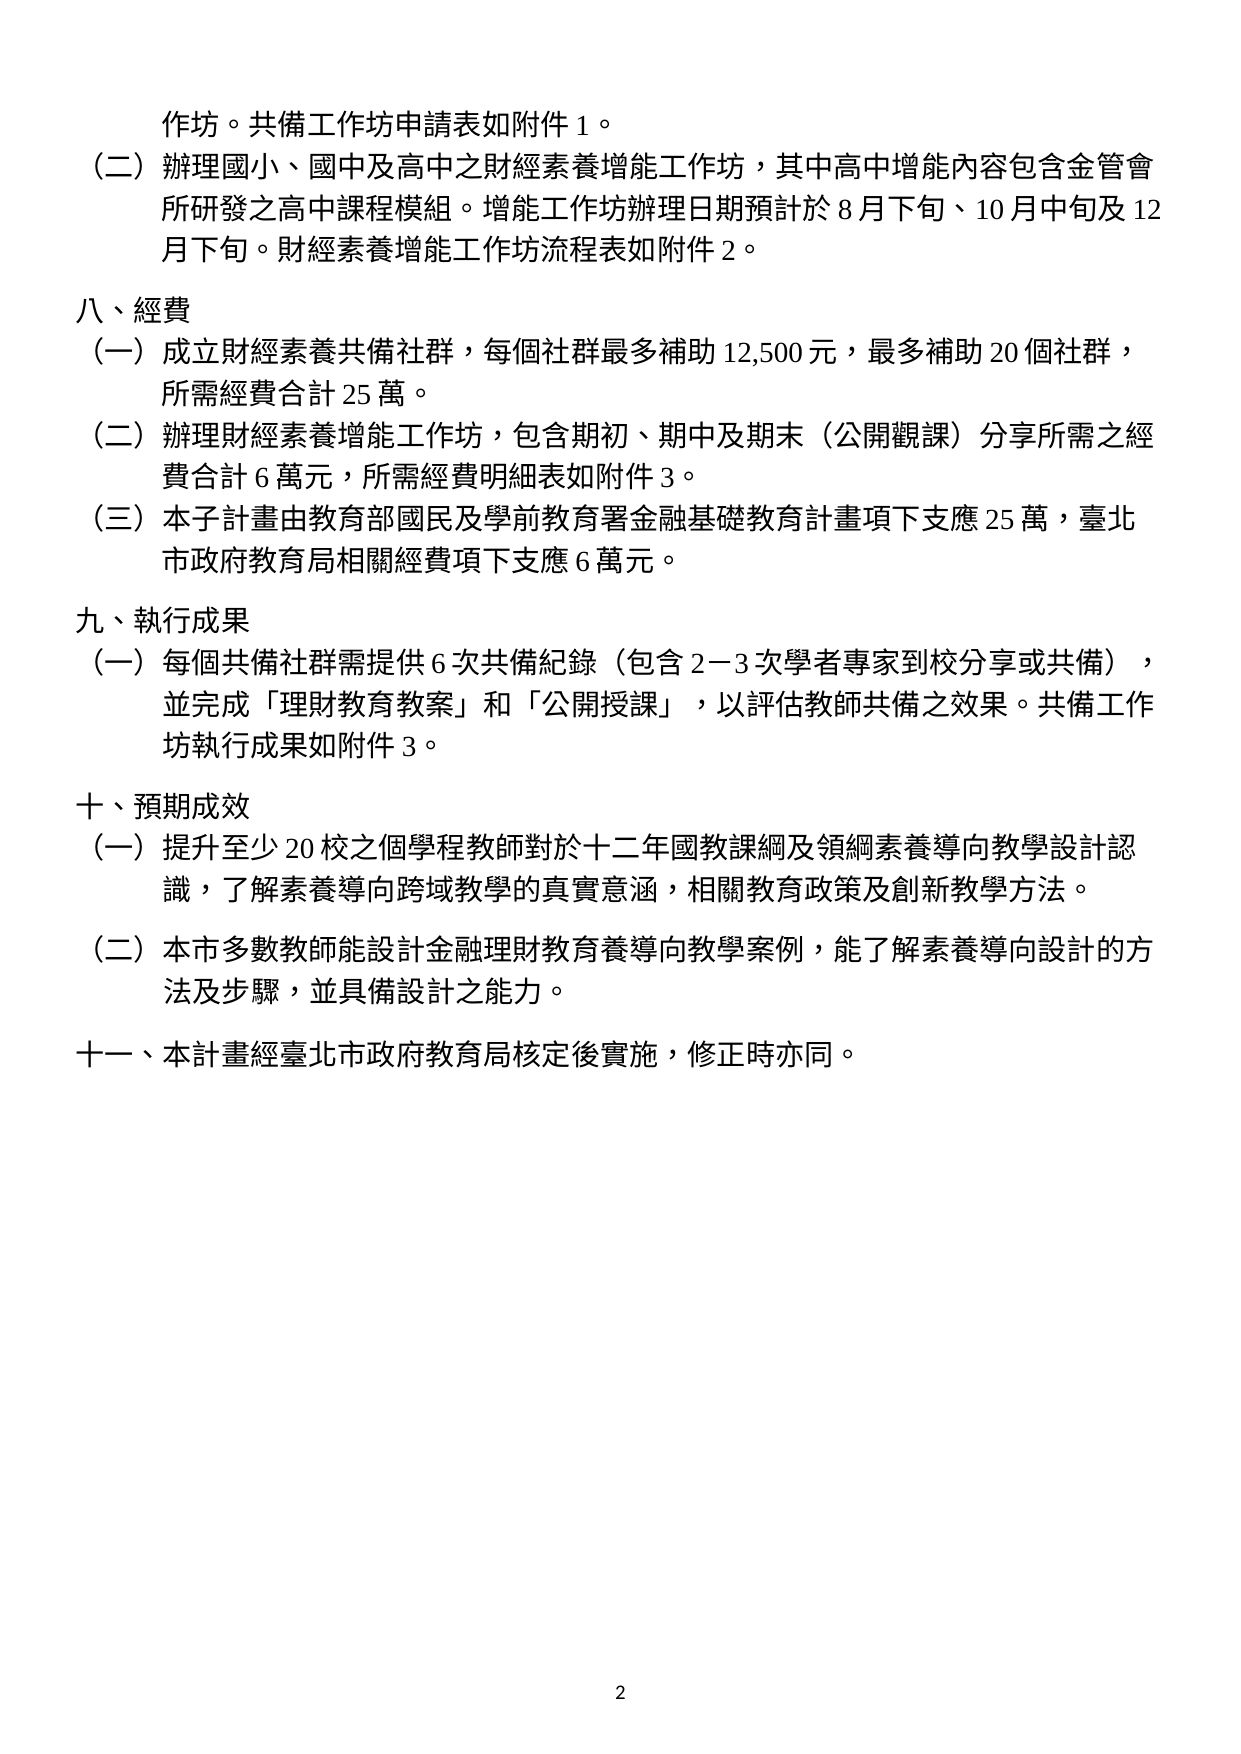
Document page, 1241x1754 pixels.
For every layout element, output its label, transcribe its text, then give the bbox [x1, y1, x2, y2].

text （一）每個共備社群需提供6次共備紀錄（包含2－3次學者專家到校分享或共備），並完成「理財教育教案」和「公開授課」，以評估教師共備之效果。共備工作坊執行成果如附件3。 [75, 640, 1165, 765]
text （一）提升至少20校之個學程教師對於十二年國教課綱及領綱素養導向教學設計認識，了解素養導向跨域教學的真實意涵，相關教育政策及創新教學方法。 [75, 825, 1165, 909]
text 作坊。共備工作坊申請表如附件1。 [75, 102, 1165, 144]
text 十一、本計畫經臺北市政府教育局核定後實施，修正時亦同。 [75, 1011, 1165, 1073]
text （三）本子計畫由教育部國民及學前教育署金融基礎教育計畫項下支應25萬，臺北市政府教育局相關經費項下支應6萬元。 [75, 496, 1165, 579]
text （二）本市多數教師能設計金融理財教育養導向教學案例，能了解素養導向設計的方法及步驟，並具備設計之能力。 [75, 927, 1168, 1011]
text （一）成立財經素養共備社群，每個社群最多補助12,500元，最多補助20個社群，所需經費合計25萬。 [75, 329, 1165, 413]
text 十、預期成效 [75, 784, 1165, 825]
text （二）辦理國小、國中及高中之財經素養增能工作坊，其中高中增能內容包含金管會所研發之高中課程模組。增能工作坊辦理日期預計於8月下旬、10月中旬及12月下旬。財經素養增能工作坊流程表如附件2。 [75, 144, 1165, 269]
text （二）辦理財經素養增能工作坊，包含期初、期中及期末（公開觀課）分享所需之經費合計6萬元，所需經費明細表如附件3。 [75, 413, 1165, 496]
text 九、執行成果 [75, 598, 1165, 640]
text 八、經費 [75, 288, 1165, 329]
